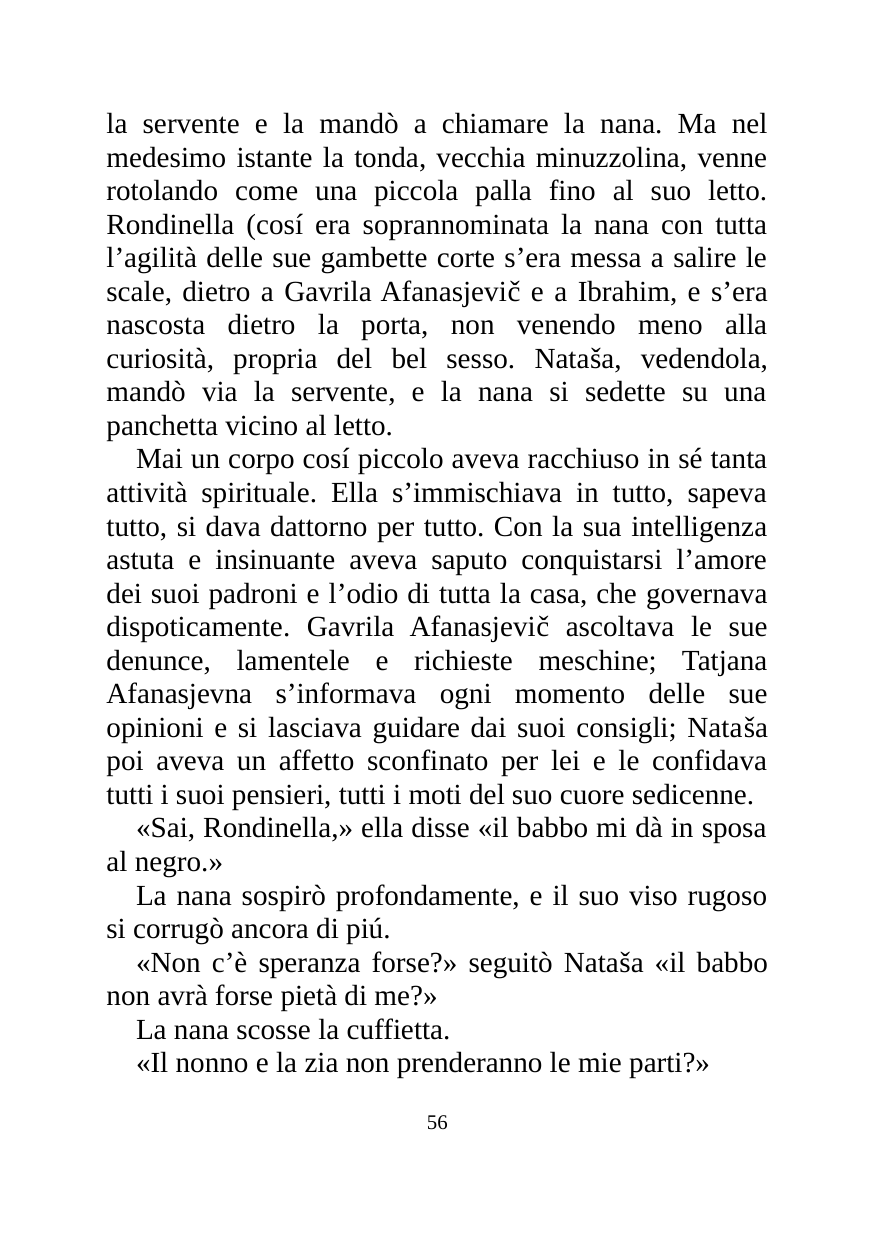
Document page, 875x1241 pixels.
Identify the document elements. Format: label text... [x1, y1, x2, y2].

text «Il nonno e la zia non prenderanno le mie parti?» [106, 1045, 768, 1079]
text Mai un corpo cosí piccolo aveva racchiuso in sé tanta attività spirituale. Ella s’immischiava in tutto, sapeva tutto, si dava dattorno per tutto. Con la sua intelligenza astuta e insinuante aveva saputo conquistarsi l’amore dei suoi padroni e l’odio di tutta la casa, che governava dispoticamente. Gavrila Afanasjevič ascoltava le sue denunce, lamentele e richieste meschine; Tatjana Afanasjevna s’informava ogni momento delle sue opinioni e si lasciava guidare dai suoi consigli; Nataša poi aveva un affetto sconfinato per lei e le confidava tutti i suoi pensieri, tutti i moti del suo cuore sedicenne. [106, 442, 768, 811]
text La nana scosse la cuffietta. [106, 1012, 768, 1045]
text «Non c’è speranza forse?» seguitò Nataša «il babbo non avrà forse pietà di me?» [106, 945, 768, 1012]
text la servente e la mandò a chiamare la nana. Ma nel medesimo istante la tonda, vecchia minuzzolina, venne rotolando come una piccola palla fino al suo letto. Rondinella (cosí era soprannominata la nana con tutta l’agilità delle sue gambette corte s’era messa a salire le scale, dietro a Gavrila Afanasjevič e a Ibrahim, e s’era nascosta dietro la porta, non venendo meno alla curiosità, propria del bel sesso. Nataša, vedendola, mandò via la servente, e la nana si sedette su una panchetta vicino al letto. [106, 106, 768, 442]
text La nana sospirò profondamente, e il suo viso rugoso si corrugò ancora di piú. [106, 878, 768, 945]
text «Sai, Rondinella,» ella disse «il babbo mi dà in sposa al negro.» [106, 811, 768, 878]
